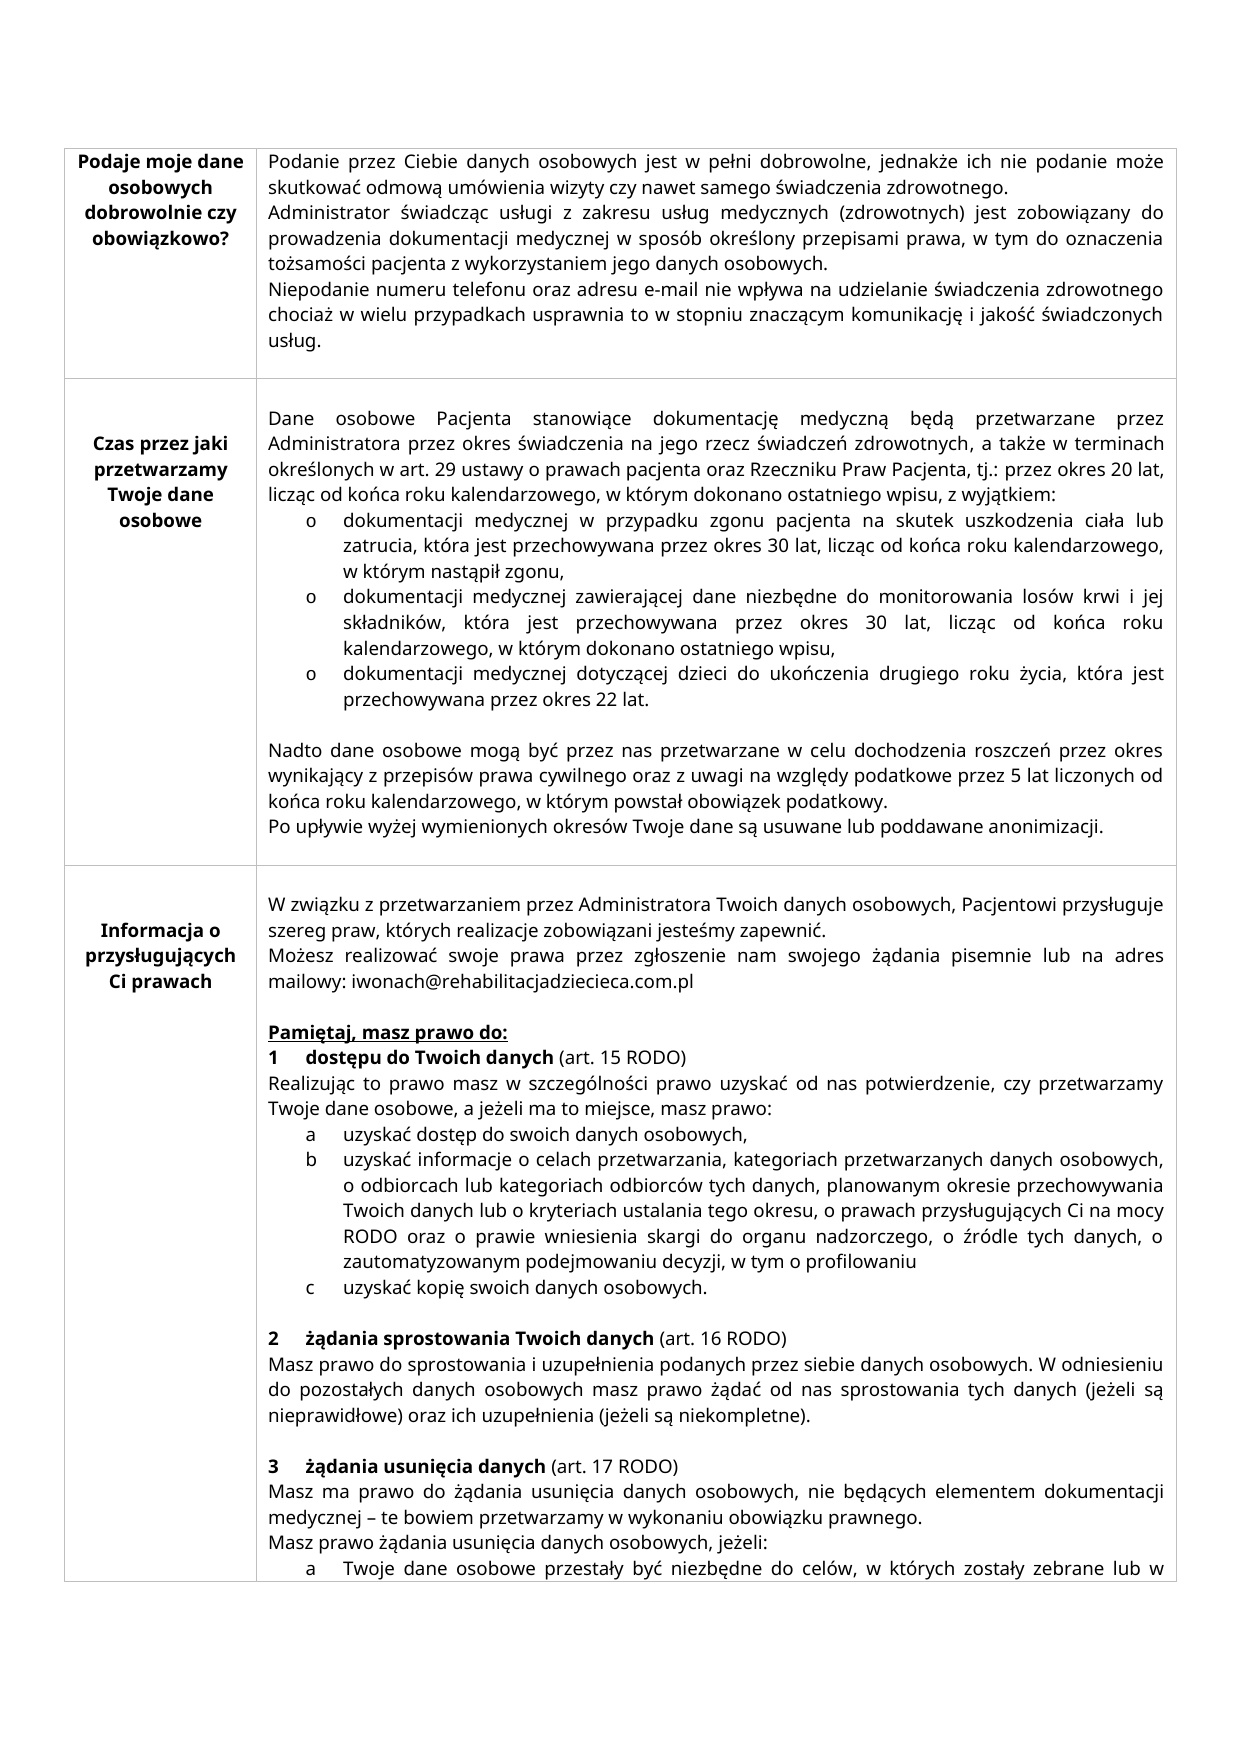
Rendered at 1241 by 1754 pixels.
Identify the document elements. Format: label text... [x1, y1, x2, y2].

table_cell W związku z przetwarzaniem przez Administratora Twoich danych osobowych, Pacjentowi przysługuje szereg praw, których realizacje zobowiązani jesteśmy zapewnić. Możesz realizować swoje prawa przez zgłoszenie nam swojego żądania pisemnie lub na adres mailowy: iwonach@rehabilitacjadziecieca.com.pl Pamiętaj, masz prawo do: dostępu do Twoich danych (art. 15 RODO) Realizując to prawo masz w szczególności prawo uzyskać od nas potwierdzenie, czy przetwarzamy Twoje dane osobowe, a jeżeli ma to miejsce, masz prawo: uzyskać dostęp do swoich danych osobowych, uzyskać informacje o celach przetwarzania, kategoriach przetwarzanych danych osobowych, o odbiorcach lub kategoriach odbiorców tych danych, planowanym okresie przechowywania Twoich danych lub o kryteriach ustalania tego okresu, o prawach przysługujących Ci na mocy RODO oraz o prawie wniesienia skargi do organu nadzorczego, o źródle tych danych, o zautomatyzowanym podejmowaniu decyzji, w tym o profilowaniu uzyskać kopię swoich danych osobowych. żądania sprostowania Twoich danych (art. 16 RODO) Masz prawo do sprostowania i uzupełnienia podanych przez siebie danych osobowych. W odniesieniu do pozostałych danych osobowych masz prawo żądać od nas sprostowania tych danych (jeżeli są nieprawidłowe) oraz ich uzupełnienia (jeżeli są niekompletne). żądania usunięcia danych (art. 17 RODO) Masz ma prawo do żądania usunięcia danych osobowych, nie będących elementem dokumentacji medycznej – te bowiem przetwarzamy w wykonaniu obowiązku prawnego. Masz prawo żądania usunięcia danych osobowych, jeżeli: Twoje dane osobowe przestały być niezbędne do celów, w których zostały zebrane lub w [257, 866, 1176, 1581]
table_cell Podaje moje dane osobowych dobrowolnie czy obowiązkowo? [65, 149, 256, 378]
table_cell Dane osobowe Pacjenta stanowiące dokumentację medyczną będą przetwarzane przez Administratora przez okres świadczenia na jego rzecz świadczeń zdrowotnych, a także w terminach określonych w art. 29 ustawy o prawach pacjenta oraz Rzeczniku Praw Pacjenta, tj.: przez okres 20 lat, licząc od końca roku kalendarzowego, w którym dokonano ostatniego wpisu, z wyjątkiem: dokumentacji medycznej w przypadku zgonu pacjenta na skutek uszkodzenia ciała lub zatrucia, która jest przechowywana przez okres 30 lat, licząc od końca roku kalendarzowego, w którym nastąpił zgonu, dokumentacji medycznej zawierającej dane niezbędne do monitorowania losów krwi i jej składników, która jest przechowywana przez okres 30 lat, licząc od końca roku kalendarzowego, w którym dokonano ostatniego wpisu, dokumentacji medycznej dotyczącej dzieci do ukończenia drugiego roku życia, która jest przechowywana przez okres 22 lat. Nadto dane osobowe mogą być przez nas przetwarzane w celu dochodzenia roszczeń przez okres wynikający z przepisów prawa cywilnego oraz z uwagi na względy podatkowe przez 5 lat liczonych od końca roku kalendarzowego, w którym powstał obowiązek podatkowy. Po upływie wyżej wymienionych okresów Twoje dane są usuwane lub poddawane anonimizacji. [257, 379, 1176, 865]
table_cell Informacja o przysługujących Ci prawach [65, 866, 256, 1581]
table_cell Podanie przez Ciebie danych osobowych jest w pełni dobrowolne, jednakże ich nie podanie może skutkować odmową umówienia wizyty czy nawet samego świadczenia zdrowotnego. Administrator świadcząc usługi z zakresu usług medycznych (zdrowotnych) jest zobowiązany do prowadzenia dokumentacji medycznej w sposób określony przepisami prawa, w tym do oznaczenia tożsamości pacjenta z wykorzystaniem jego danych osobowych. Niepodanie numeru telefonu oraz adresu e-mail nie wpływa na udzielanie świadczenia zdrowotnego chociaż w wielu przypadkach usprawnia to w stopniu znaczącym komunikację i jakość świadczonych usług. [257, 149, 1176, 378]
table_cell Czas przez jaki przetwarzamy Twoje dane osobowe [65, 379, 256, 865]
